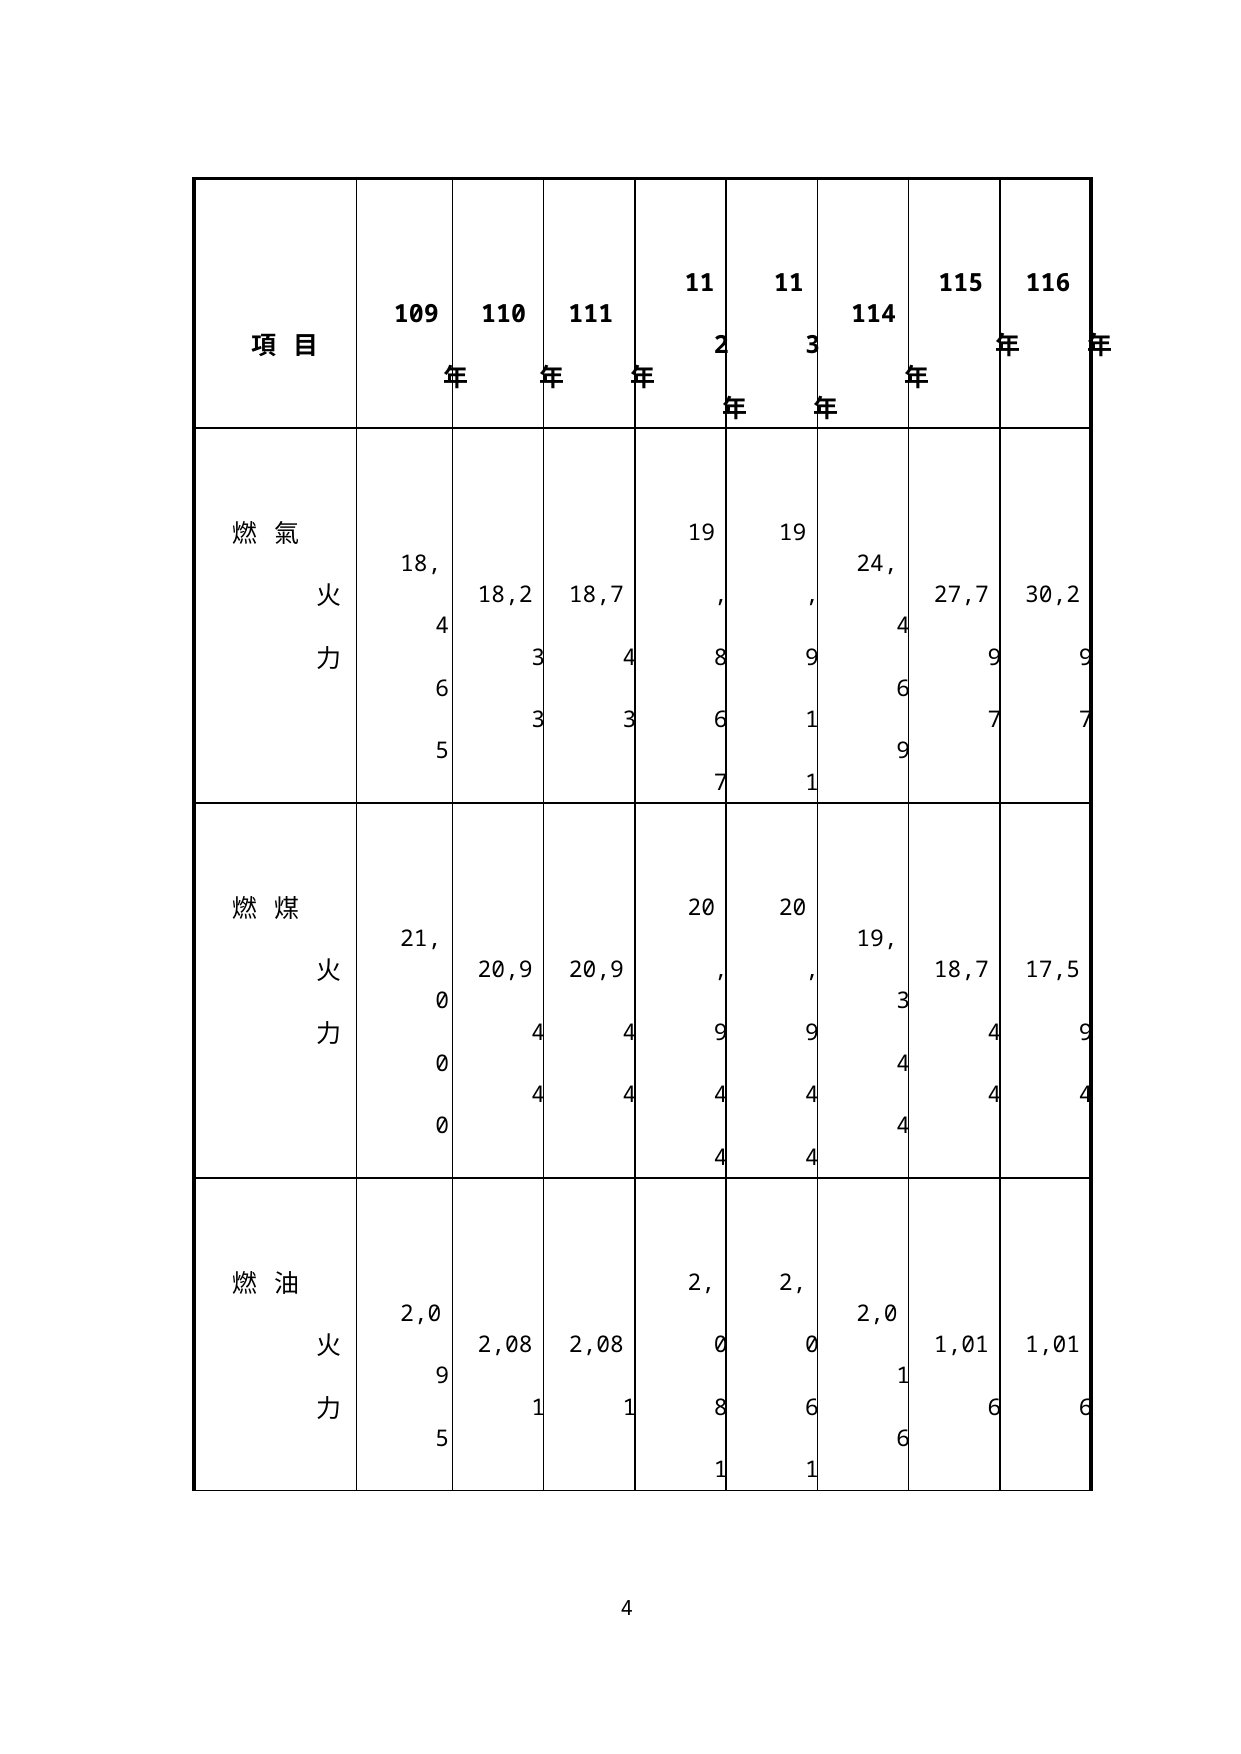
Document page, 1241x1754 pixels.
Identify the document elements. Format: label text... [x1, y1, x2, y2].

table_cell 1,016 [1001, 1179, 1089, 1490]
table_cell 2,081 [636, 1179, 725, 1490]
table_cell 21,000 [357, 804, 452, 1177]
table_header 項目 [196, 180, 356, 427]
table_cell 19,344 [818, 804, 908, 1177]
table_cell 2,081 [544, 1179, 634, 1490]
table_cell 19,867 [636, 429, 725, 802]
table_cell 18,744 [909, 804, 999, 1177]
table_cell 燃油火力 [196, 1179, 356, 1490]
table_header 111年 [544, 180, 634, 427]
table_cell 18,233 [453, 429, 543, 802]
table_header 112年 [636, 180, 725, 427]
table_cell 2,061 [727, 1179, 817, 1490]
table_cell 27,797 [909, 429, 999, 802]
table_cell 2,016 [818, 1179, 908, 1490]
table_cell 19,911 [727, 429, 817, 802]
table_header 115年 [909, 180, 999, 427]
table_cell 24,469 [818, 429, 908, 802]
table_header 114年 [818, 180, 908, 427]
table_cell 17,594 [1001, 804, 1089, 1177]
table_cell 燃氣火力 [196, 429, 356, 802]
table_cell 18,465 [357, 429, 452, 802]
table_cell 20,944 [727, 804, 817, 1177]
table_cell 20,944 [453, 804, 543, 1177]
table_cell 燃煤火力 [196, 804, 356, 1177]
table_header 109年 [357, 180, 452, 427]
table_cell 20,944 [544, 804, 634, 1177]
table_cell 1,016 [909, 1179, 999, 1490]
table_cell 30,297 [1001, 429, 1089, 802]
table_cell 2,095 [357, 1179, 452, 1490]
table_header 116年 [1001, 180, 1089, 427]
table_cell 18,743 [544, 429, 634, 802]
table_header 113年 [727, 180, 817, 427]
table_cell 20,944 [636, 804, 725, 1177]
table_header 110年 [453, 180, 543, 427]
table_cell 2,081 [453, 1179, 543, 1490]
